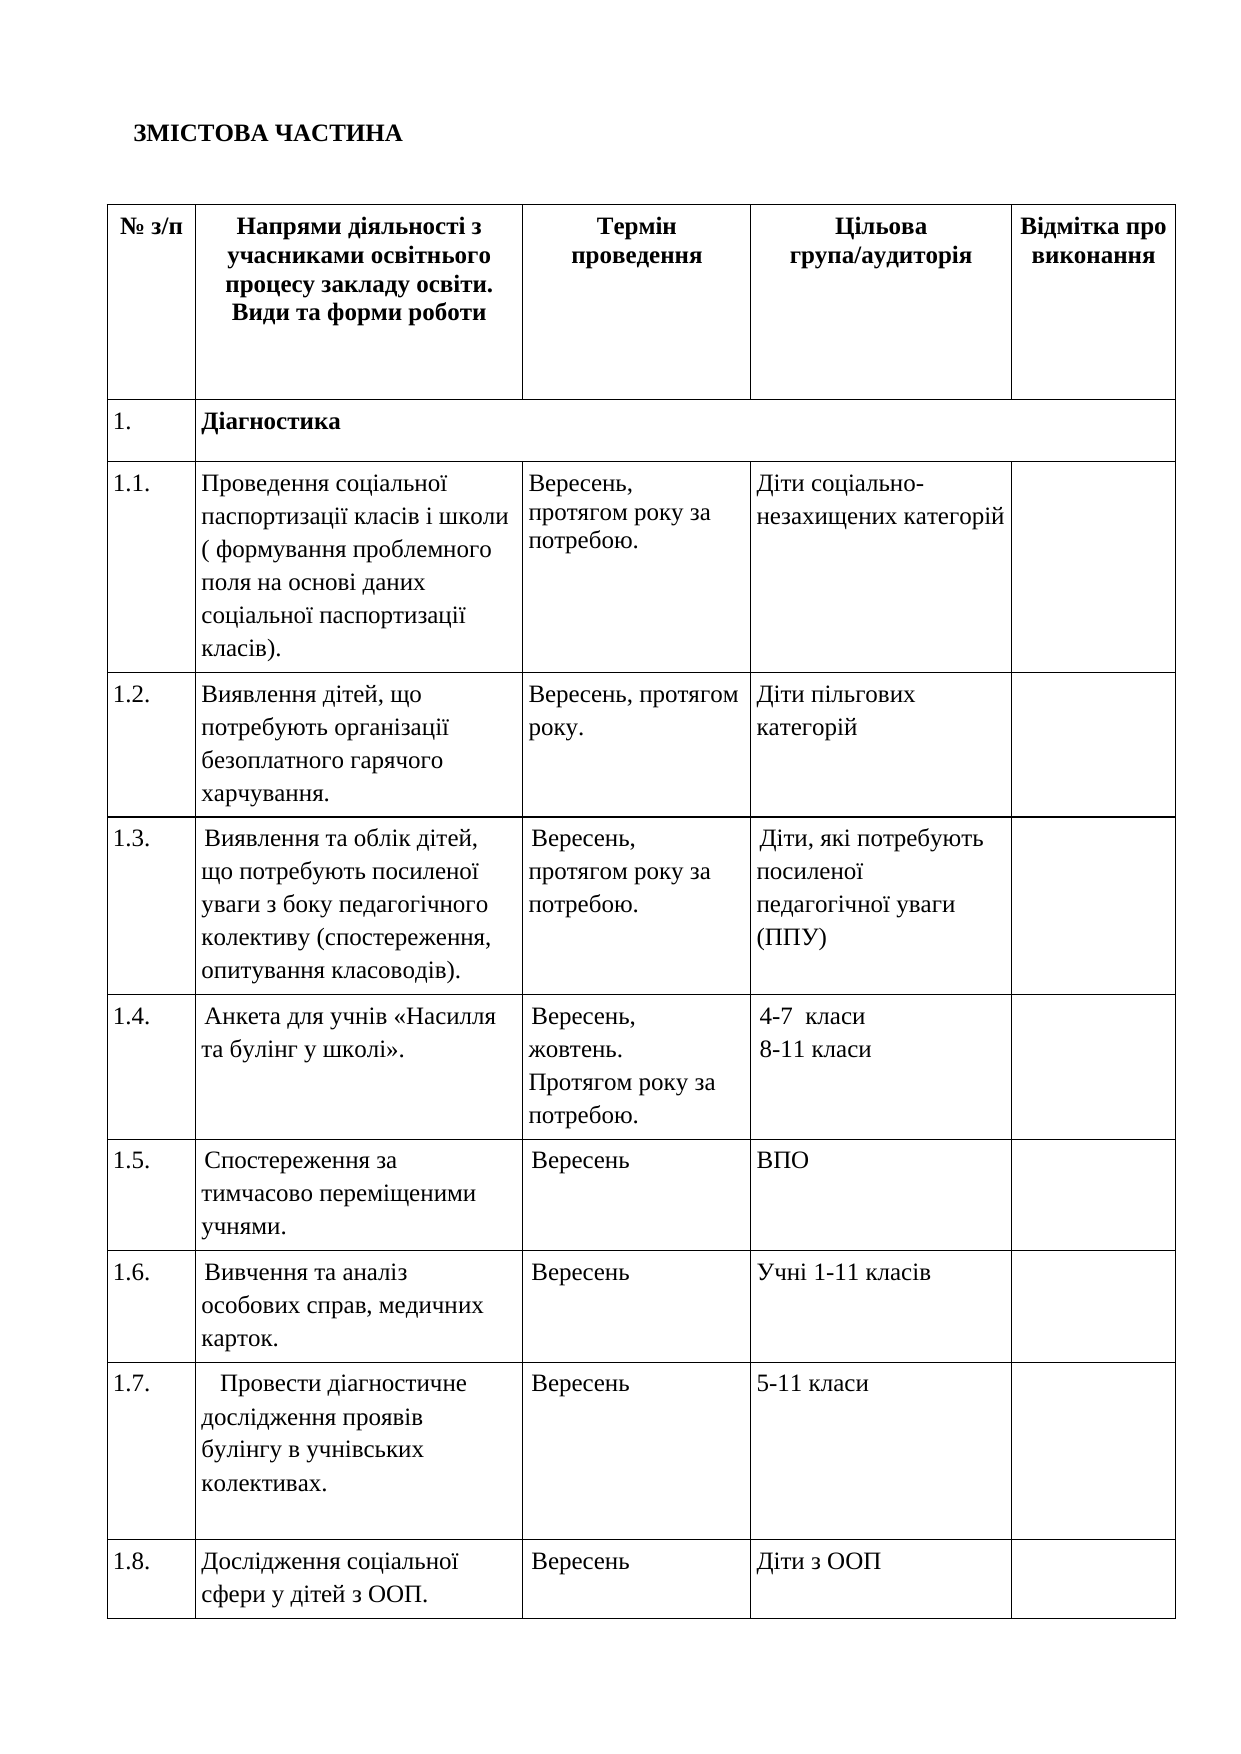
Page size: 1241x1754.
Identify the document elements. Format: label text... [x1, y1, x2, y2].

table_header Термін проведення [523, 205, 750, 399]
table_cell Діти пільгових категорій [751, 673, 1011, 816]
table_cell [1012, 673, 1175, 816]
table_cell Провести діагностичне дослідження проявів булінгу в учнівських колективах. [196, 1363, 522, 1539]
table_cell 1. [108, 400, 195, 461]
table_cell Вересень, жовтень. Протягом року за потребою. [523, 995, 750, 1139]
table_cell Вересень, протягом року за потребою. [523, 462, 750, 672]
table_cell 1.3. [108, 818, 195, 994]
table_cell [1012, 995, 1175, 1139]
table_cell 5-11 класи [751, 1363, 1011, 1539]
table_cell Діти, які потребують посиленої педагогічної уваги (ППУ) [751, 818, 1011, 994]
table_header Напрями діяльності з учасниками освітнього процесу закладу освіти. Види та форми роботи [196, 205, 522, 399]
table_cell 1.6. [108, 1251, 195, 1362]
table_cell Анкета для учнів «Насилля та булінг у школі». [196, 995, 522, 1139]
table_cell Виявлення та облік дітей, що потребують посиленої уваги з боку педагогічного колективу (спостереження, опитування класоводів). [196, 818, 522, 994]
table_cell Дослідження соціальної сфери у дітей з ООП. [196, 1540, 522, 1618]
table_cell [1012, 462, 1175, 672]
table_cell [1012, 818, 1175, 994]
table_cell Вересень [523, 1140, 750, 1250]
table_cell Вересень [523, 1540, 750, 1618]
table_cell 4-7 класи 8-11 класи [751, 995, 1011, 1139]
table_cell Вересень [523, 1251, 750, 1362]
table_cell Вересень, протягом року. [523, 673, 750, 816]
table_cell [1012, 1251, 1175, 1362]
table_cell Проведення соціальної паспортизації класів і школи ( формування проблемного поля на основі даних соціальної паспортизації класів). [196, 462, 522, 672]
table_cell 1.4. [108, 995, 195, 1139]
table_cell Діти з ООП [751, 1540, 1011, 1618]
table_cell Виявлення дітей, що потребують організації безоплатного гарячого харчування. [196, 673, 522, 816]
table_cell [1012, 1363, 1175, 1539]
table_cell 1.7. [108, 1363, 195, 1539]
table_cell Учні 1-11 класів [751, 1251, 1011, 1362]
table_cell Вивчення та аналіз особових справ, медичних карток. [196, 1251, 522, 1362]
table_cell Діти соціально-незахищених категорій [751, 462, 1011, 672]
table_cell Вересень [523, 1363, 750, 1539]
table_cell Спостереження за тимчасово переміщеними учнями. [196, 1140, 522, 1250]
table_cell Вересень, протягом року за потребою. [523, 818, 750, 994]
table_cell ВПО [751, 1140, 1011, 1250]
table_cell [1012, 1140, 1175, 1250]
table_cell 1.5. [108, 1140, 195, 1250]
table_header Відмітка про виконання [1012, 205, 1175, 399]
text ЗМІСТОВА ЧАСТИНА [133, 118, 1171, 147]
table_cell 1.2. [108, 673, 195, 816]
table_cell [1012, 1540, 1175, 1618]
table_cell 1.1. [108, 462, 195, 672]
table_cell Діагностика [196, 400, 1175, 461]
table_header № з/п [108, 205, 195, 399]
table_cell 1.8. [108, 1540, 195, 1618]
table_header Цільова група/аудиторія [751, 205, 1011, 399]
